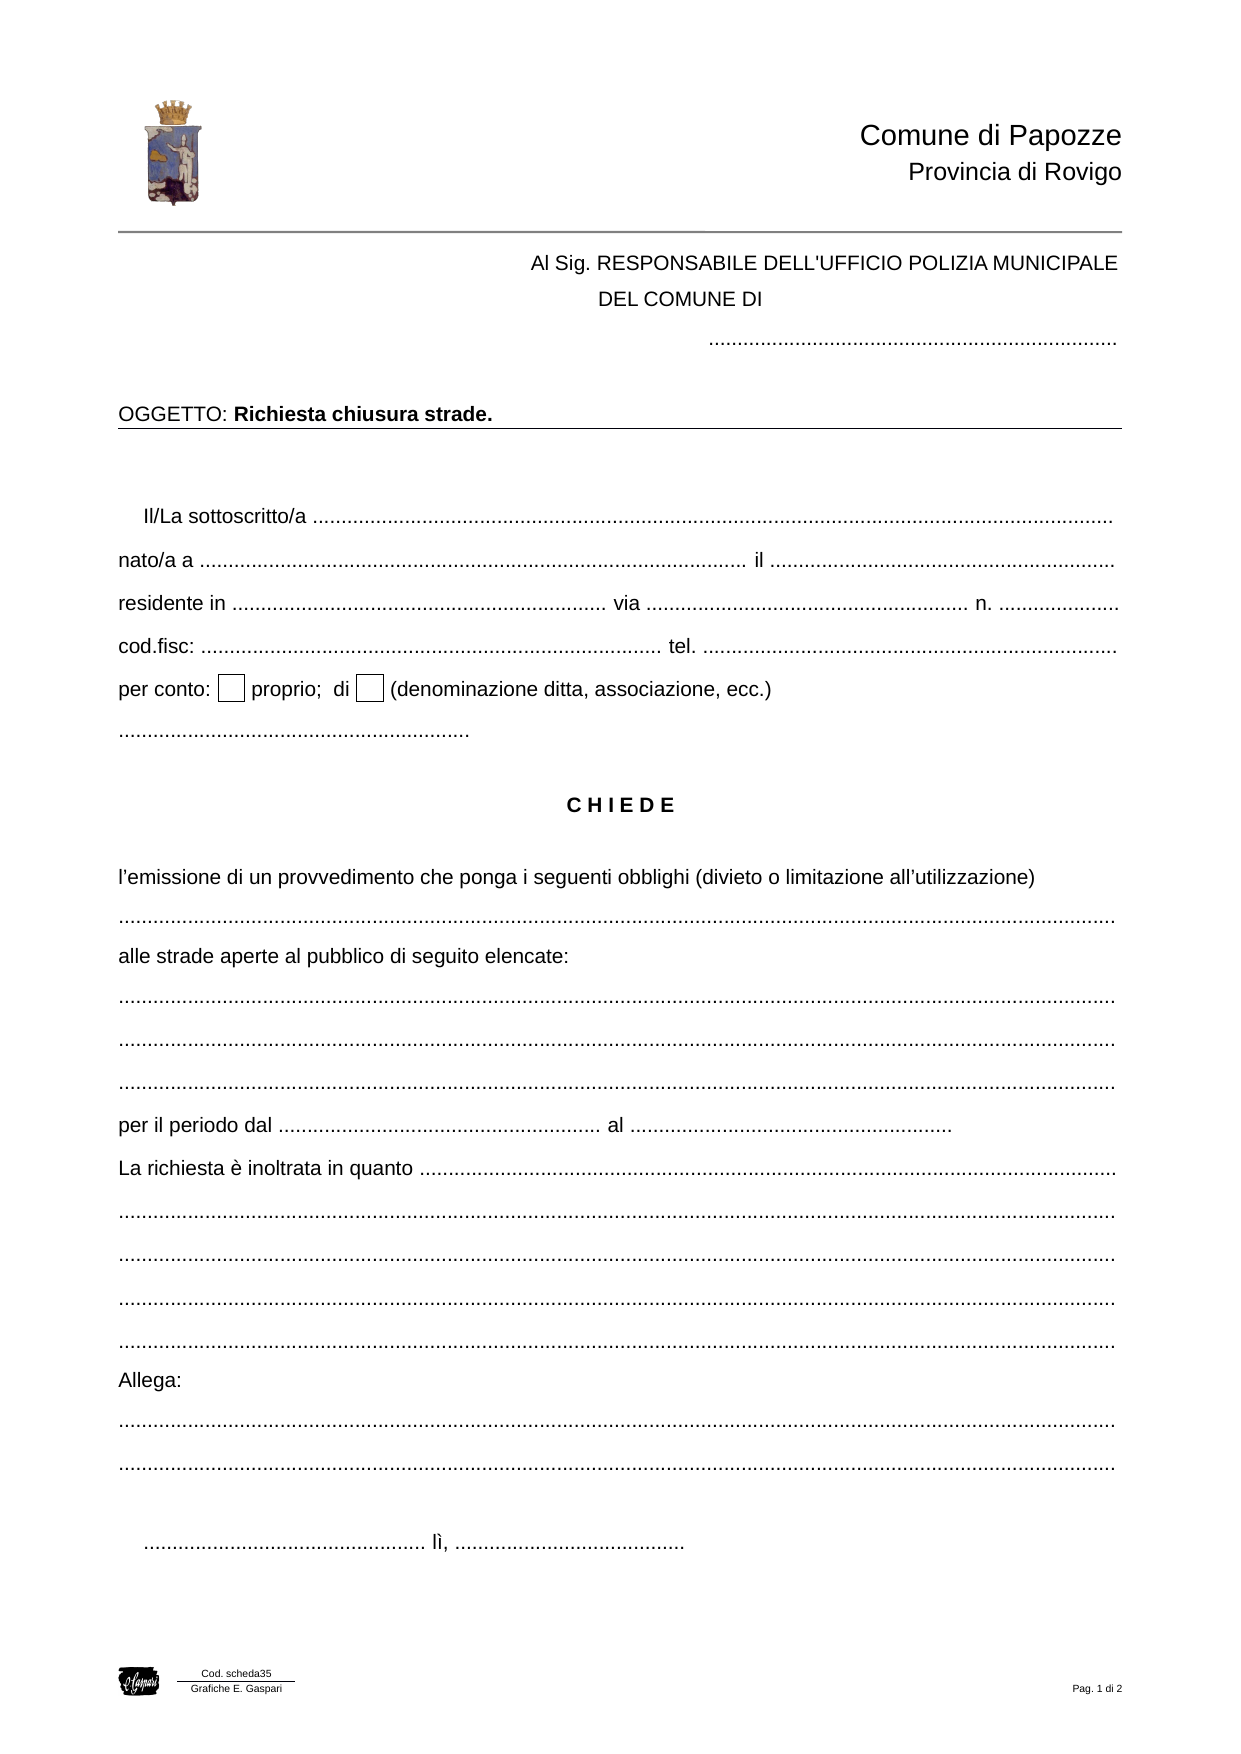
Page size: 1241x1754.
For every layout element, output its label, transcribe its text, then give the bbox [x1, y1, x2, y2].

text Allega: [118, 1368, 1122, 1392]
text alle strade aperte al pubblico di seguito elencate: [118, 944, 1122, 968]
text ............................................................................................................................................................................. [118, 980, 1122, 1008]
text ................................................. lì, ........................................ [143, 1526, 1122, 1555]
text ............................................................................................................................................................................. [118, 1282, 1122, 1310]
text residente in ................................................................. via ........................................................ n. ..................... [118, 587, 1122, 616]
text ............................................................................................................................................................................. [118, 1325, 1122, 1353]
text La richiesta è inoltrata in quanto ......................................................................................................................... [118, 1152, 1122, 1181]
text ....................................................................... [708, 322, 1122, 351]
text Comune di Papozze [224, 118, 1122, 152]
text per conto: proprio; di (denominazione ditta, associazione, ecc.) ............................................................. [118, 673, 1122, 742]
text ............................................................................................................................................................................. [118, 1023, 1122, 1052]
text Al Sig. RESPONSABILE DELL'UFFICIO POLIZIA MUNICIPALE [531, 251, 1122, 274]
text Il/La sottoscritto/a ........................................................................................................................................... [118, 501, 1122, 529]
text DEL COMUNE DI [598, 287, 1122, 311]
text nato/a a ............................................................................................... il ............................................................ [118, 544, 1122, 572]
text ............................................................................................................................................................................. [118, 1066, 1122, 1095]
text cod.fisc: ................................................................................ tel. ........................................................................ [118, 630, 1122, 659]
picture [118, 1666, 160, 1696]
text per il periodo dal ........................................................ al ........................................................ [118, 1109, 1122, 1138]
text C H I E D E [118, 793, 1122, 817]
text l’emissione di un provvedimento che ponga i seguenti obblighi (divieto o limitazione all’utilizzazione) ............................................................................................................................................................................. [118, 865, 1122, 929]
text Provincia di Rovigo [224, 157, 1122, 185]
text ............................................................................................................................................................................. [118, 1195, 1122, 1224]
text ............................................................................................................................................................................. [118, 1238, 1122, 1267]
text OGGETTO: Richiesta chiusura strade. [118, 402, 1122, 428]
text ............................................................................................................................................................................. [118, 1404, 1122, 1432]
picture [122, 87, 224, 219]
text ............................................................................................................................................................................. [118, 1447, 1122, 1476]
